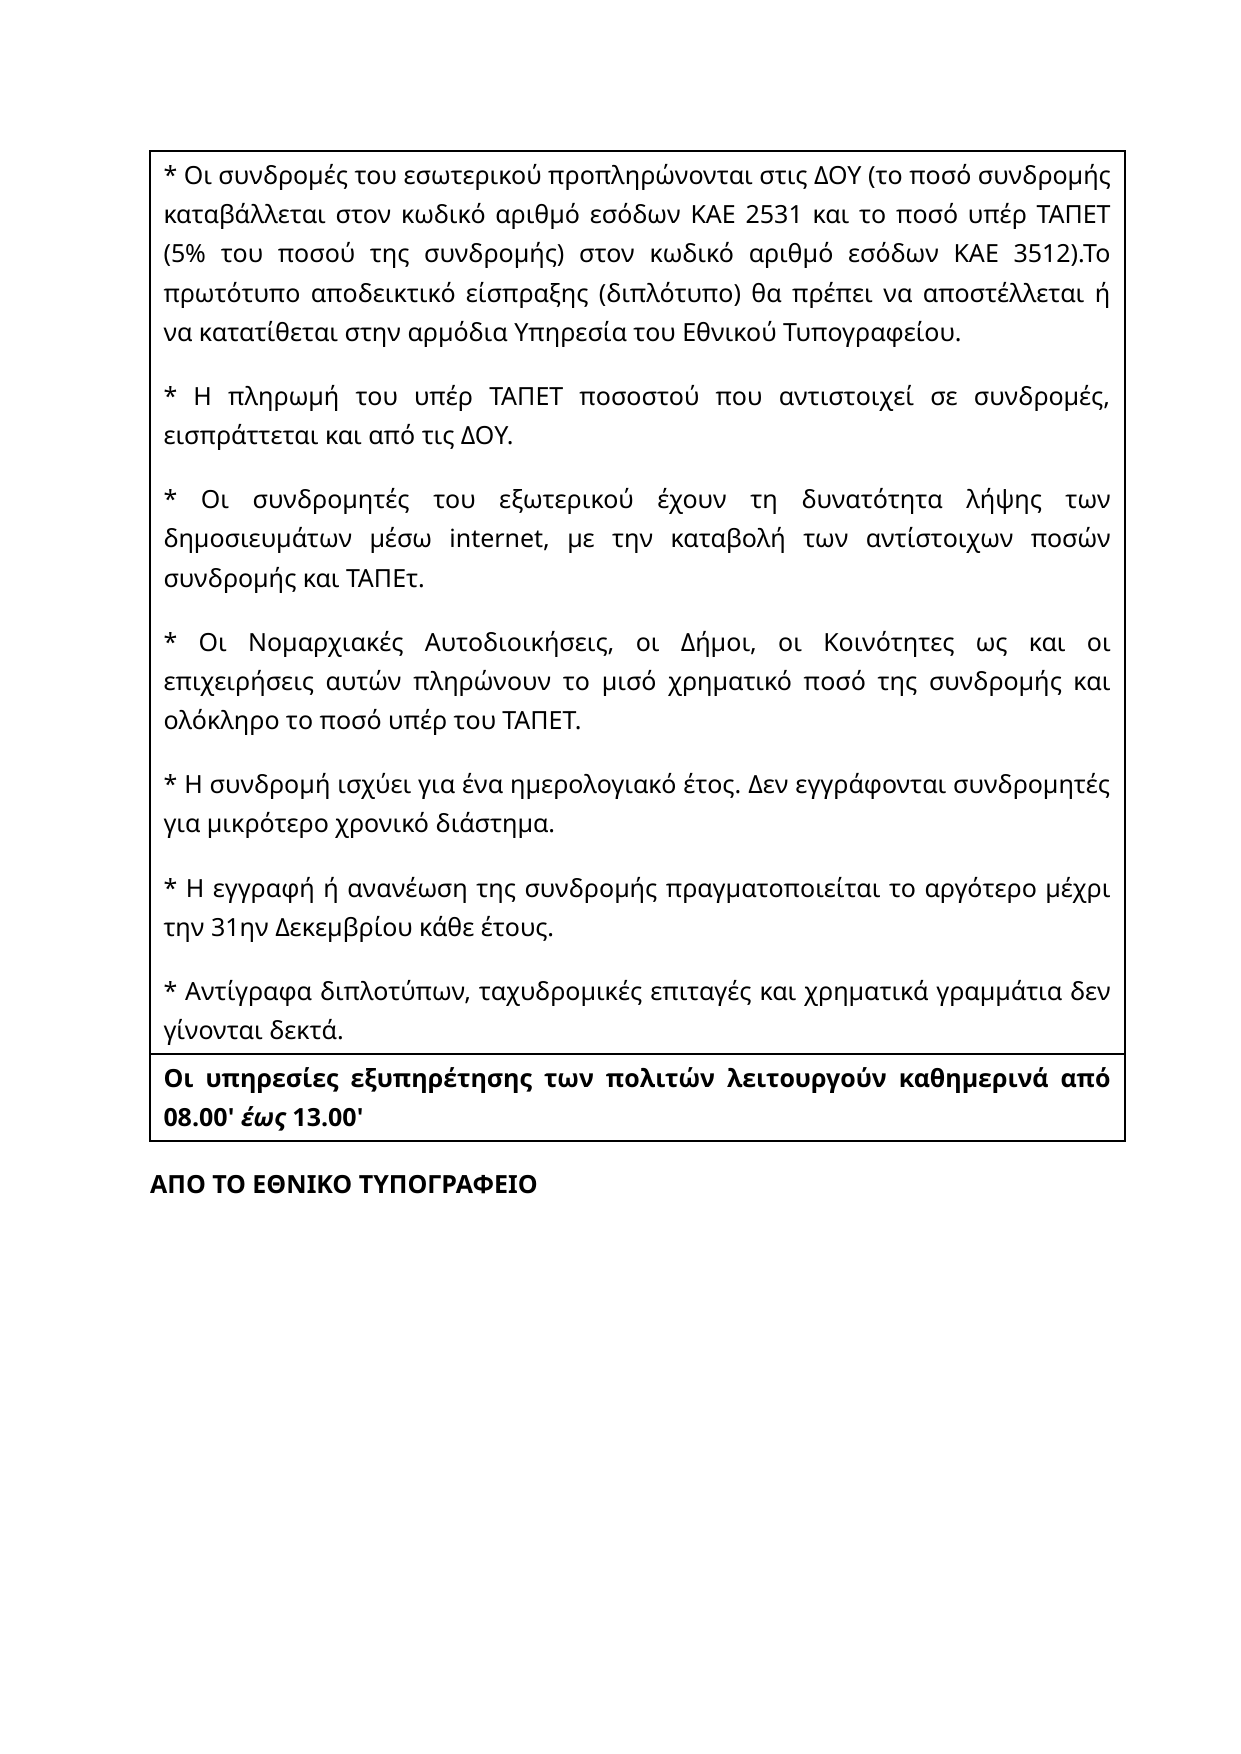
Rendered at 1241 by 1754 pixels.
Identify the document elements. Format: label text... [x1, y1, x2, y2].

text ΑΠΟ ΤΟ ΕΘΝΙΚΟ ΤΥΠΟΓΡΑΦΕΙΟ [150, 1167, 1090, 1201]
table_cell * Οι συνδρομές του εσωτερικού προπληρώνονται στις ΔΟΥ (το ποσό συνδρομής καταβάλλεται στον κωδικό αριθμό εσόδων ΚΑΕ 2531 και το ποσό υπέρ ΤΑΠΕΤ (5% του ποσού της συνδρομής) στον κωδικό αριθμό εσόδων ΚΑΕ 3512).Το πρωτότυπο αποδεικτικό είσπραξης (διπλότυπο) θα πρέπει να αποστέλλεται ή να κατατίθεται στην αρμόδια Υπηρεσία του Εθνικού Τυπογραφείου. * Η πληρωμή του υπέρ ΤΑΠΕΤ ποσοστού που αντιστοιχεί σε συνδρομές, εισπράττεται και από τις ΔΟΥ. * Οι συνδρομητές του εξωτερικού έχουν τη δυνατότητα λήψης των δημοσιευμάτων μέσω internet, με την καταβολή των αντίστοιχων ποσών συνδρομής και ΤΑΠΕτ. * Οι Νομαρχιακές Αυτοδιοικήσεις, οι Δήμοι, οι Κοινότητες ως και οι επιχειρήσεις αυτών πληρώνουν το μισό χρηματικό ποσό της συνδρομής και ολόκληρο το ποσό υπέρ του ΤΑΠΕΤ. * Η συνδρομή ισχύει για ένα ημερολογιακό έτος. Δεν εγγράφονται συνδρομητές για μικρότερο χρονικό διάστημα. * Η εγγραφή ή ανανέωση της συνδρομής πραγματοποιείται το αργότερο μέχρι την 31ην Δεκεμβρίου κάθε έτους. * Αντίγραφα διπλοτύπων, ταχυδρομικές επιταγές και χρηματικά γραμμάτια δεν γίνονται δεκτά. [151, 152, 1124, 1053]
table_cell Οι υπηρεσίες εξυπηρέτησης των πολιτών λειτουργούν καθημερινά από 08.00' έως 13.00' [151, 1055, 1124, 1140]
